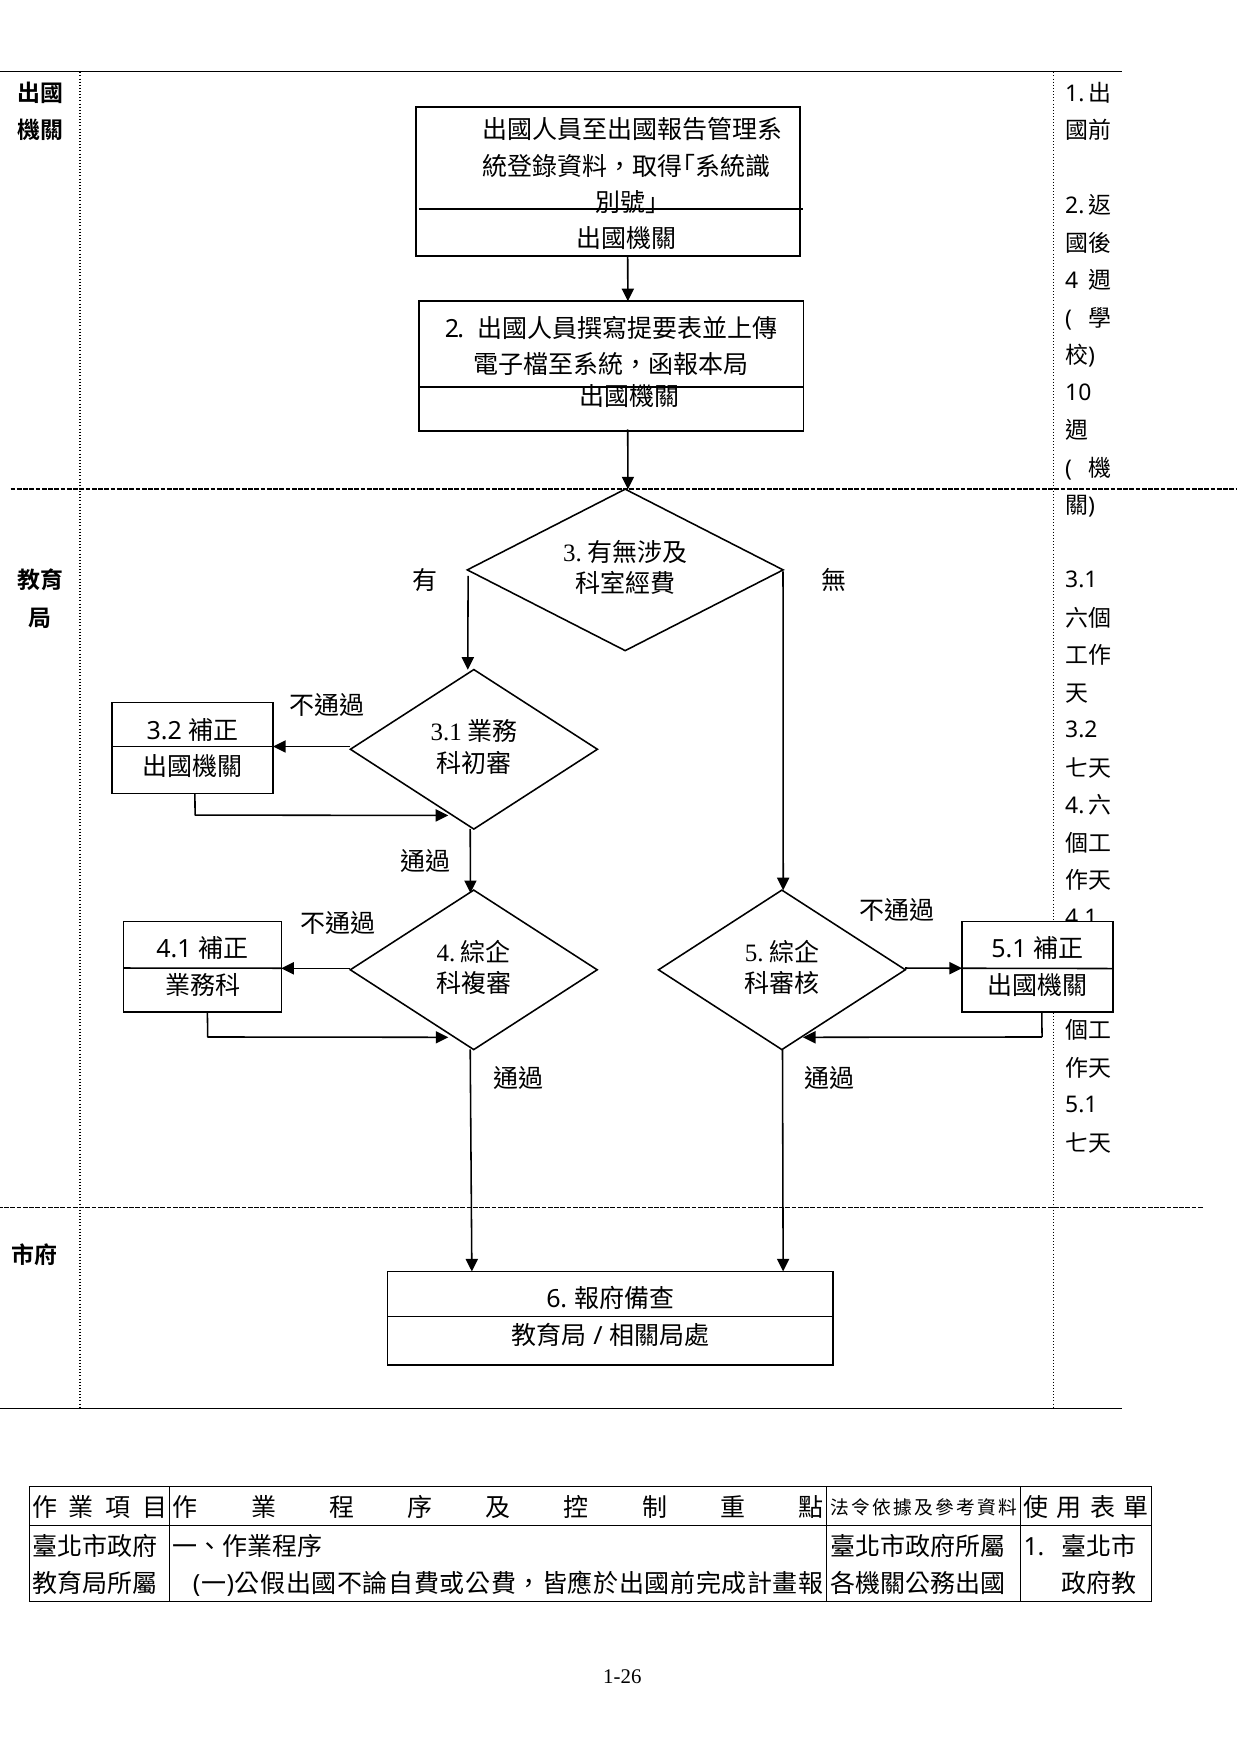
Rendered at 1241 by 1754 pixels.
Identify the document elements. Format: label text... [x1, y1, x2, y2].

table_cell 臺北市政府所屬各機關公務出國報告處理注意事項 [827, 1526, 1020, 1601]
table_header 使用表單 [1021, 1487, 1151, 1525]
table_cell [814, 969, 1041, 1036]
table_cell [80, 72, 1054, 1408]
table_cell 出國機關 教育局 市府 [0, 72, 80, 1408]
table_cell 1.出國前 2.返國後4週(學校) 10週(機關) 3.1六個工作天 3.2七天 4.六個工作天 4.1七天 5.六個工作天 5.1七天 [1054, 72, 1122, 1408]
table_cell [196, 747, 447, 814]
table_header 作業項目 [30, 1487, 169, 1525]
table_header 法令依據及參考資料 [827, 1487, 1020, 1525]
table_cell 一、作業程序 (一)公假出國不論自費或公費，皆應於出國前完成計畫報府核定；另學校臨時出國計畫申請須於出國前45日前申請完畢。 (二)使用全部或部分本府或各機關構經費公務出國者，出國人員應於出國前將提案表函報研考會備查。但屬其他活動或由市長臨時指派出國者，不在此限。 (三)本局及所屬機關學校應指定專責人員(學校人事單位或秘書、指派人員)統籌報告處理事項；公假核准後立即至公務出國報告管理系統完成登網作業，取得系統識別號，出國人員負責人依限完成上傳及報局程序。 (四)出國報告書完成後由出國計畫承辦單位依檢核表進行初審，續由機關研考進行複審。 (五)出國報告資料發函報局後，經初審、複審通過後，出國報告負責人將該出國報告書(含提要表及簡報)上傳至公務出國報告管理系統。科室承辦人將奉准簽及原函、相關正本表件擲回本局研考完成發函報府。 二、控制重點 (一)公假申請:學校應於出國前45日前函報公假申請。 (二)系統取號控管:機關(學校)出國人員公假申請核准後，人事單位(或機關研考)應至出國報告管理系統完成登錄取號，即列入管制。 (三)依限報局:出國人員出國人員應於返國4週(機關得8週為限)內提交出國相關資料報局，完成出國報告資料報局，並完成網路上傳作業。返國翌日為星期日、國定假日或其他休息日者，以次一工作日為起算日，報告提交日以出國人員之服務機關發文日期為準。 (四)審核機制:出國報告書經三審機制(機關學校自審、計劃核准單位初審及機關研考複審)，出國人員完成報告如經審核認須補正者，出國人員應於補正通知到達15日內補正，依行政程序陳核，並於資訊網補正網站資料。 (五)報府備查:經檢核通過後之出國報告資料，由出國人員將修正之資料上傳至公務出國報告管理系統，由本局研考單位進行點收並發函報府。 [170, 1526, 826, 1601]
table_cell 臺北市政府教局所屬機關學校公務出國或赴大陸地區《提要》檢核表。 臺北市政府(機關名稱)公務出國(赴大陸地區)報告自審表。 臺北市政府教育局所屬機關學校公務出國或赴大陸地區《出國報告書》檢核表。 [1021, 1526, 1151, 1601]
table_cell 臺北市政府教育局所屬 [30, 1526, 169, 1601]
table_header 作業程序及控制重點 [170, 1487, 826, 1525]
